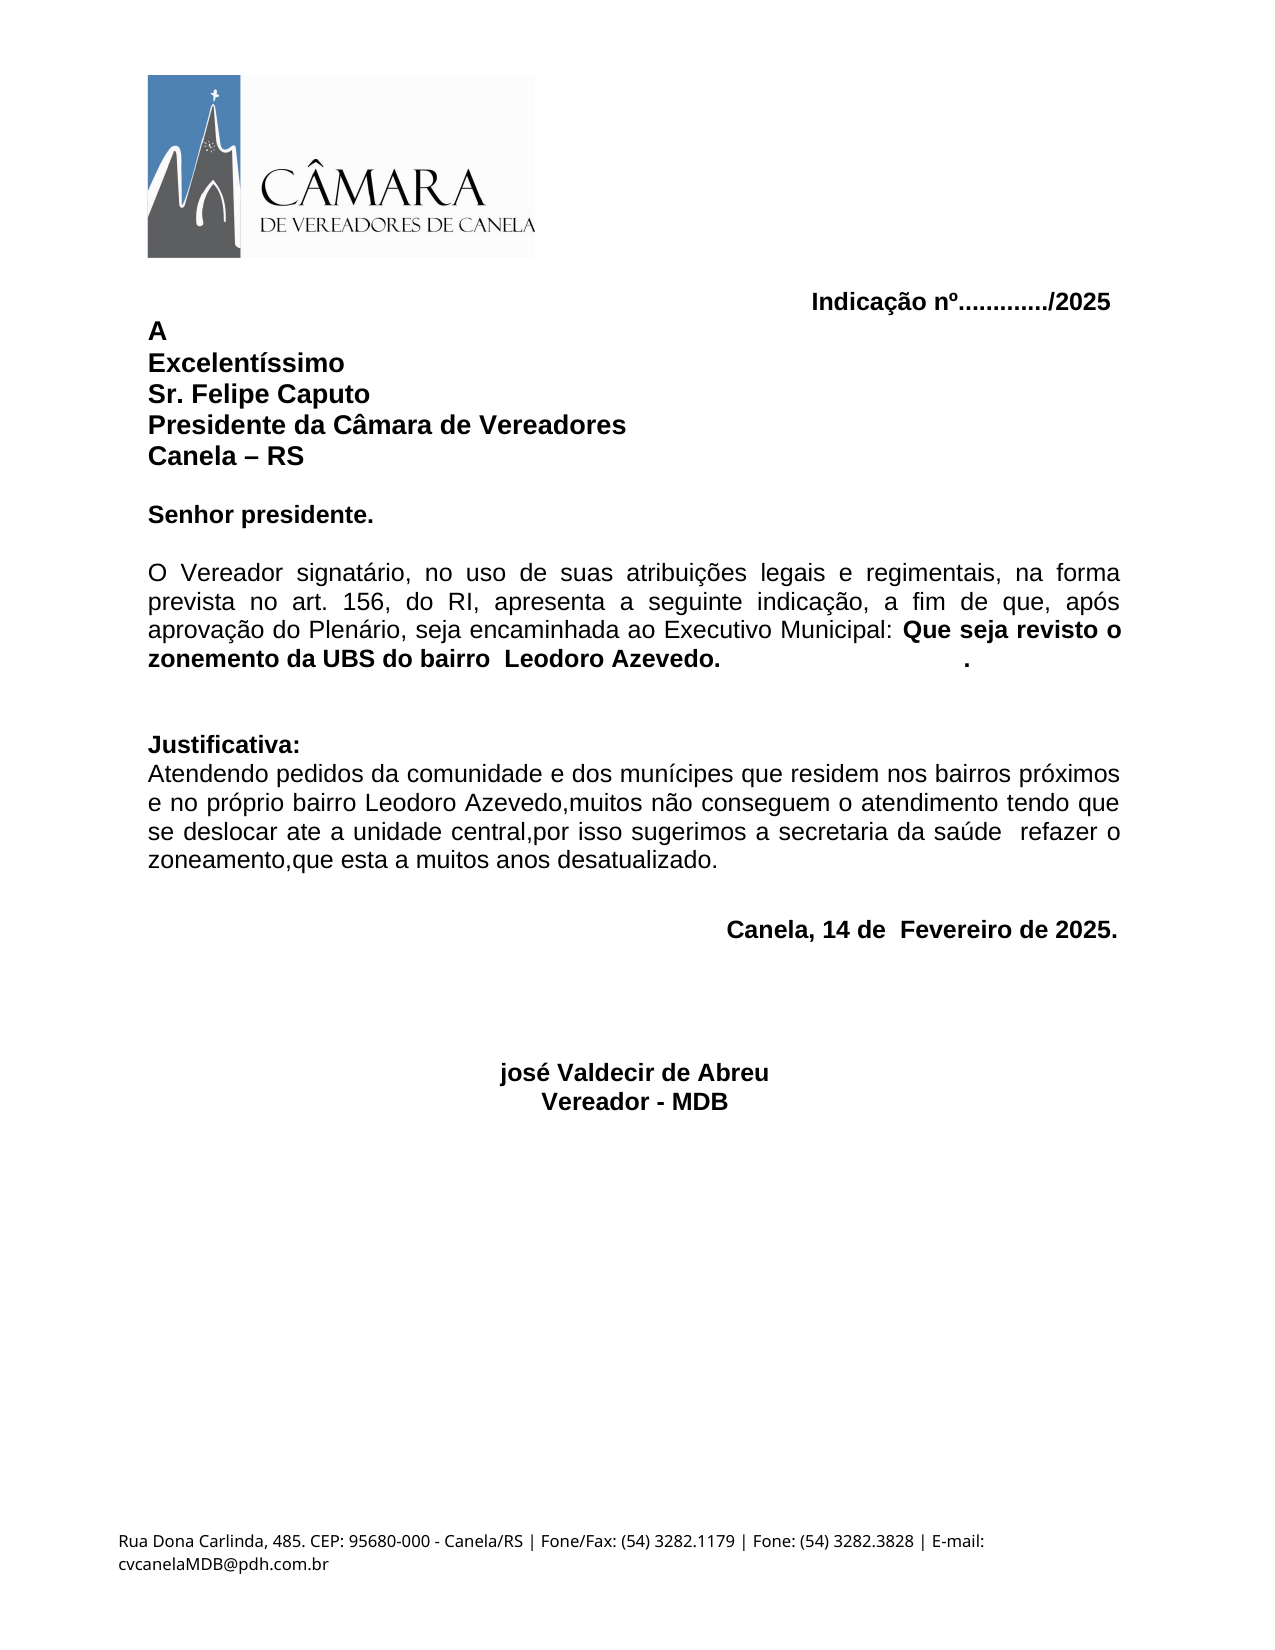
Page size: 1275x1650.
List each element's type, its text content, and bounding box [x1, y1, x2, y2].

text Atendendo pedidos da comunidade e dos munícipes que residem nos bairros próximos e no próprio bairro Leodoro Azevedo,muitos não conseguem o atendimento tendo que se deslocar ate a unidade central,por isso sugerimos a secretaria da saúde refazer o zoneamento,que esta a muitos anos desatualizado. [148, 759, 1122, 874]
text josé Valdecir de Abreu [148, 1058, 1122, 1087]
text Justificativa: [148, 730, 1122, 759]
picture [147, 75, 536, 258]
text Canela, 14 de Fevereiro de 2025. [148, 915, 1122, 944]
text Senhor presidente. [148, 500, 1122, 529]
text Excelentíssimo [148, 347, 1122, 378]
text Sr. Felipe Caputo [148, 378, 1122, 409]
text Canela – RS [148, 440, 1122, 472]
text A [148, 315, 1122, 347]
subtitle Indicação nº............./2025 [148, 287, 1122, 315]
text O Vereador signatário, no uso de suas atribuições legais e regimentais, na forma prevista no art. 156, do RI, apresenta a seguinte indicação, a fim de que, após aprovação do Plenário, seja encaminhada ao Executivo Municipal: Que seja revisto o zonemento da UBS do bairro Leodoro Azevedo. . [148, 558, 1122, 702]
text Presidente da Câmara de Vereadores [148, 409, 1122, 440]
text Vereador - MDB [148, 1087, 1122, 1116]
